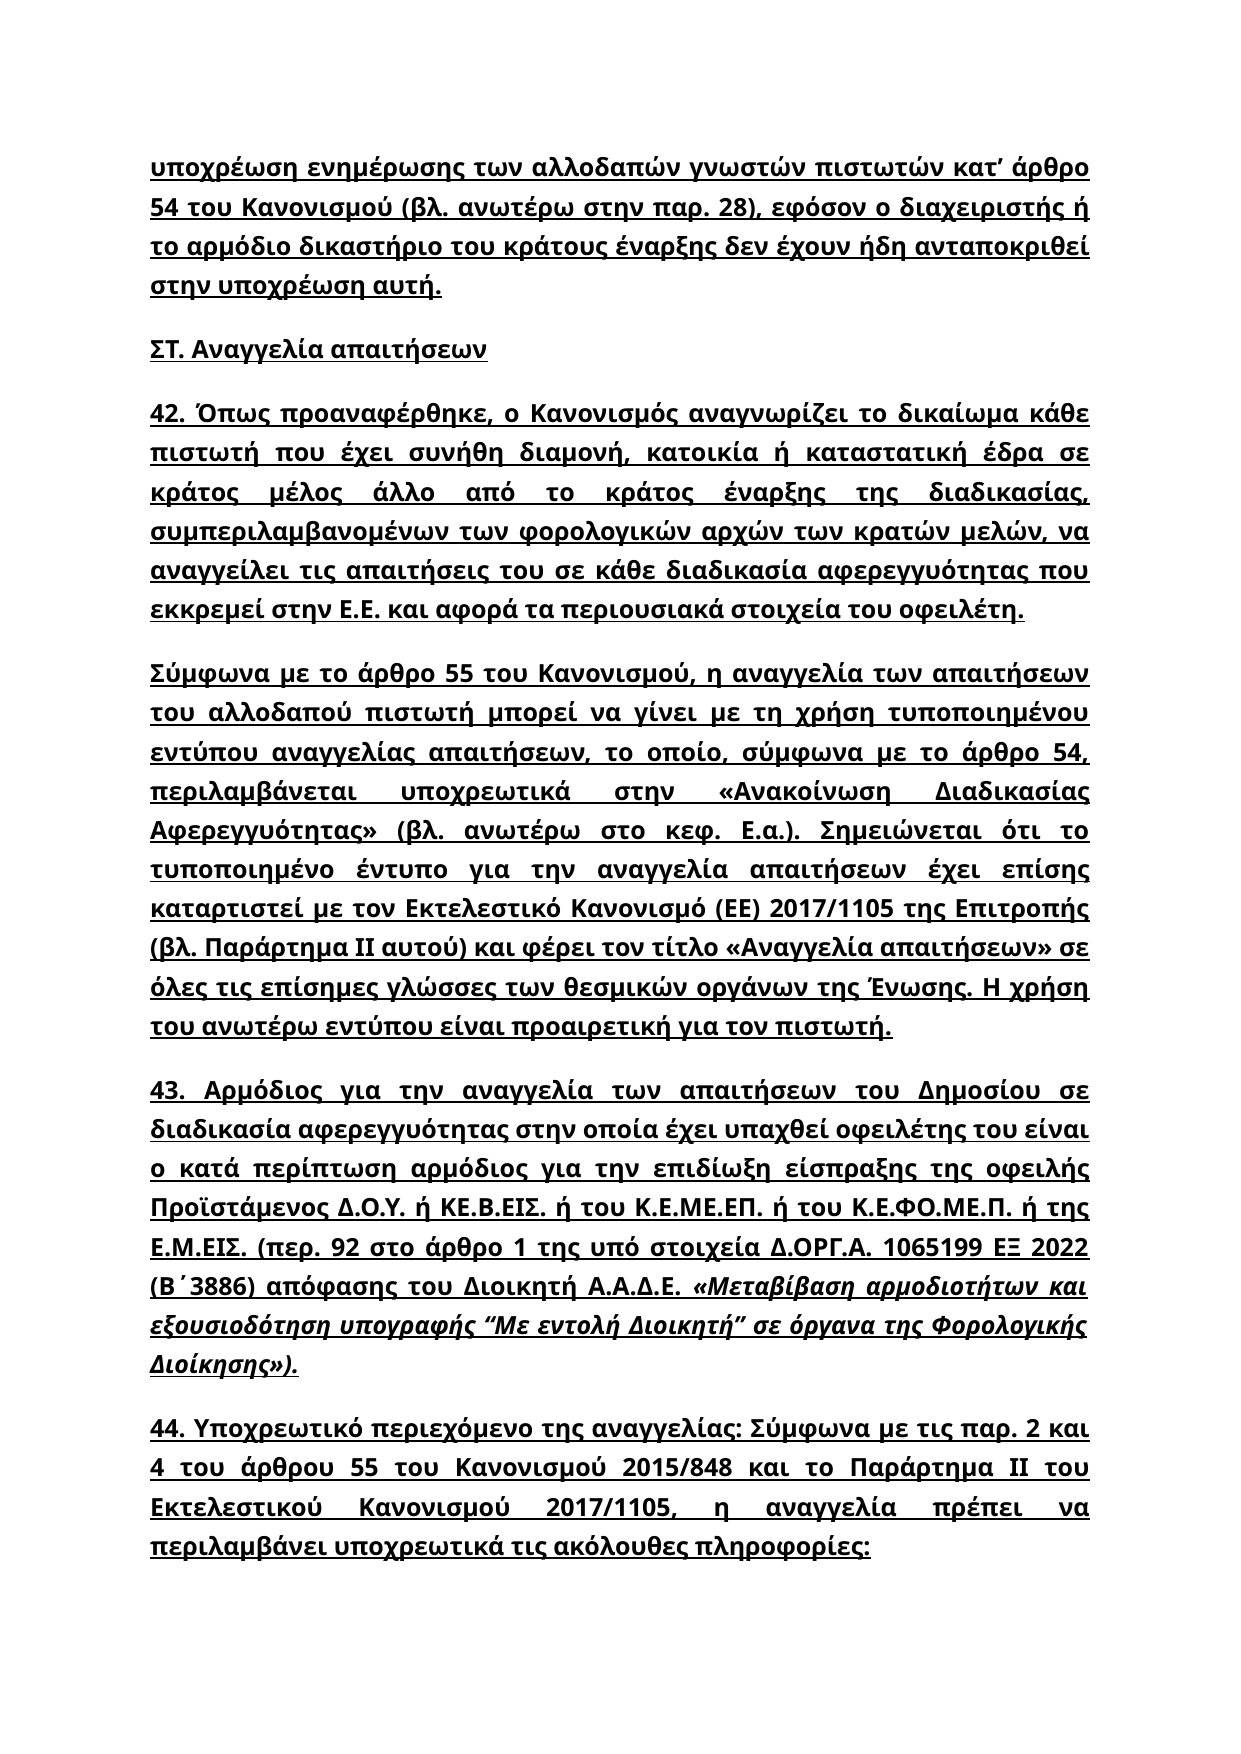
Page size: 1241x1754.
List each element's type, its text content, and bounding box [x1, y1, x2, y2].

text αναγγείλει τις απαιτήσεις του σε κάθε διαδικασία αφερεγγυότητας που [150, 544, 1090, 581]
text του αλλοδαπού πιστωτή μπορεί να γίνει με τη χρήση τυποποιημένου [150, 687, 1090, 724]
text περιλαμβάνεται υποχρεωτικά στην «Ανακοίνωση Διαδικασίας [150, 765, 1090, 802]
text διαδικασία αφερεγγυότητας στην οποία έχει υπαχθεί οφειλέτης του είναι [150, 1103, 1090, 1141]
text 44. Υποχρεωτικό περιεχόμενο της αναγγελίας: Σύμφωνα με τις παρ. 2 και [150, 1411, 1090, 1440]
text 42. Όπως προαναφέρθηκε, ο Κανονισμός αναγνωρίζει το δικαίωμα κάθε [150, 396, 1090, 425]
text (βλ. Παράρτημα II αυτού) και φέρει τον τίτλο «Αναγγελία απαιτήσεων» σε [150, 922, 1090, 959]
text Προϊστάμενος Δ.Ο.Υ. ή ΚΕ.Β.ΕΙΣ. ή του Κ.Ε.ΜΕ.ΕΠ. ή του Κ.Ε.ΦΟ.ΜΕ.Π. ή της [150, 1182, 1090, 1219]
text Αφερεγγυότητας» (βλ. ανωτέρω στο κεφ. Ε.α.). Σημειώνεται ότι το [150, 804, 1090, 841]
text Εκτελεστικού Κανονισμού 2017/1105, η αναγγελία πρέπει να [150, 1481, 1090, 1518]
text Σύμφωνα με το άρθρο 55 του Κανονισμού, η αναγγελία των απαιτήσεων [150, 656, 1090, 685]
text στην υποχρέωση αυτή. [150, 259, 1090, 302]
text το αρμόδιο δικαστήριο του κράτους έναρξης δεν έχουν ήδη ανταποκριθεί [150, 220, 1090, 257]
text ο κατά περίπτωση αρμόδιος για την επιδίωξη είσπραξης της οφειλής [150, 1142, 1090, 1180]
text ΣΤ. Αναγγελία απαιτήσεων [150, 332, 1090, 366]
text 4 του άρθρου 55 του Κανονισμού 2015/848 και το Παράρτημα II του [150, 1442, 1090, 1479]
text εντύπου αναγγελίας απαιτήσεων, το οποίο, σύμφωνα με το άρθρο 54, [150, 726, 1090, 763]
text κράτος μέλος άλλο από το κράτος έναρξης της διαδικασίας, [150, 466, 1090, 503]
text του ανωτέρω εντύπου είναι προαιρετική για τον πιστωτή. [150, 1000, 1090, 1042]
text (Β΄3886) απόφασης του Διοικητή Α.Α.Δ.Ε. «Μεταβίβαση αρμοδιοτήτων και εξουσιοδότηση υπογραφής “Με εντολή Διοικητή” σε όργανα της Φορολογικής Διοίκησης»). [150, 1260, 1090, 1381]
text περιλαμβάνει υποχρεωτικά τις ακόλουθες πληροφορίες: [150, 1520, 1090, 1562]
text τυποποιημένο έντυπο για την αναγγελία απαιτήσεων έχει επίσης [150, 843, 1090, 881]
text πιστωτή που έχει συνήθη διαμονή, κατοικία ή καταστατική έδρα σε [150, 427, 1090, 464]
text καταρτιστεί με τον Εκτελεστικό Κανονισμό (ΕΕ) 2017/1105 της Επιτροπής [150, 882, 1090, 920]
text εκκρεμεί στην Ε.Ε. και αφορά τα περιουσιακά στοιχεία του οφειλέτη. [150, 583, 1090, 626]
text όλες τις επίσημες γλώσσες των θεσμικών οργάνων της Ένωσης. Η χρήση [150, 961, 1090, 998]
text 43. Aρμόδιος για την αναγγελία των απαιτήσεων του Δημοσίου σε [150, 1072, 1090, 1101]
text συμπεριλαμβανομένων των φορολογικών αρχών των κρατών μελών, να [150, 505, 1090, 542]
text 54 του Κανονισμού (βλ. ανωτέρω στην παρ. 28), εφόσον ο διαχειριστής ή [150, 181, 1090, 218]
text Ε.Μ.ΕΙΣ. (περ. 92 στο άρθρο 1 της υπό στοιχεία Δ.ΟΡΓ.Α. 1065199 ΕΞ 2022 [150, 1221, 1090, 1258]
text υποχρέωση ενημέρωσης των αλλοδαπών γνωστών πιστωτών κατ’ άρθρο [150, 150, 1090, 179]
